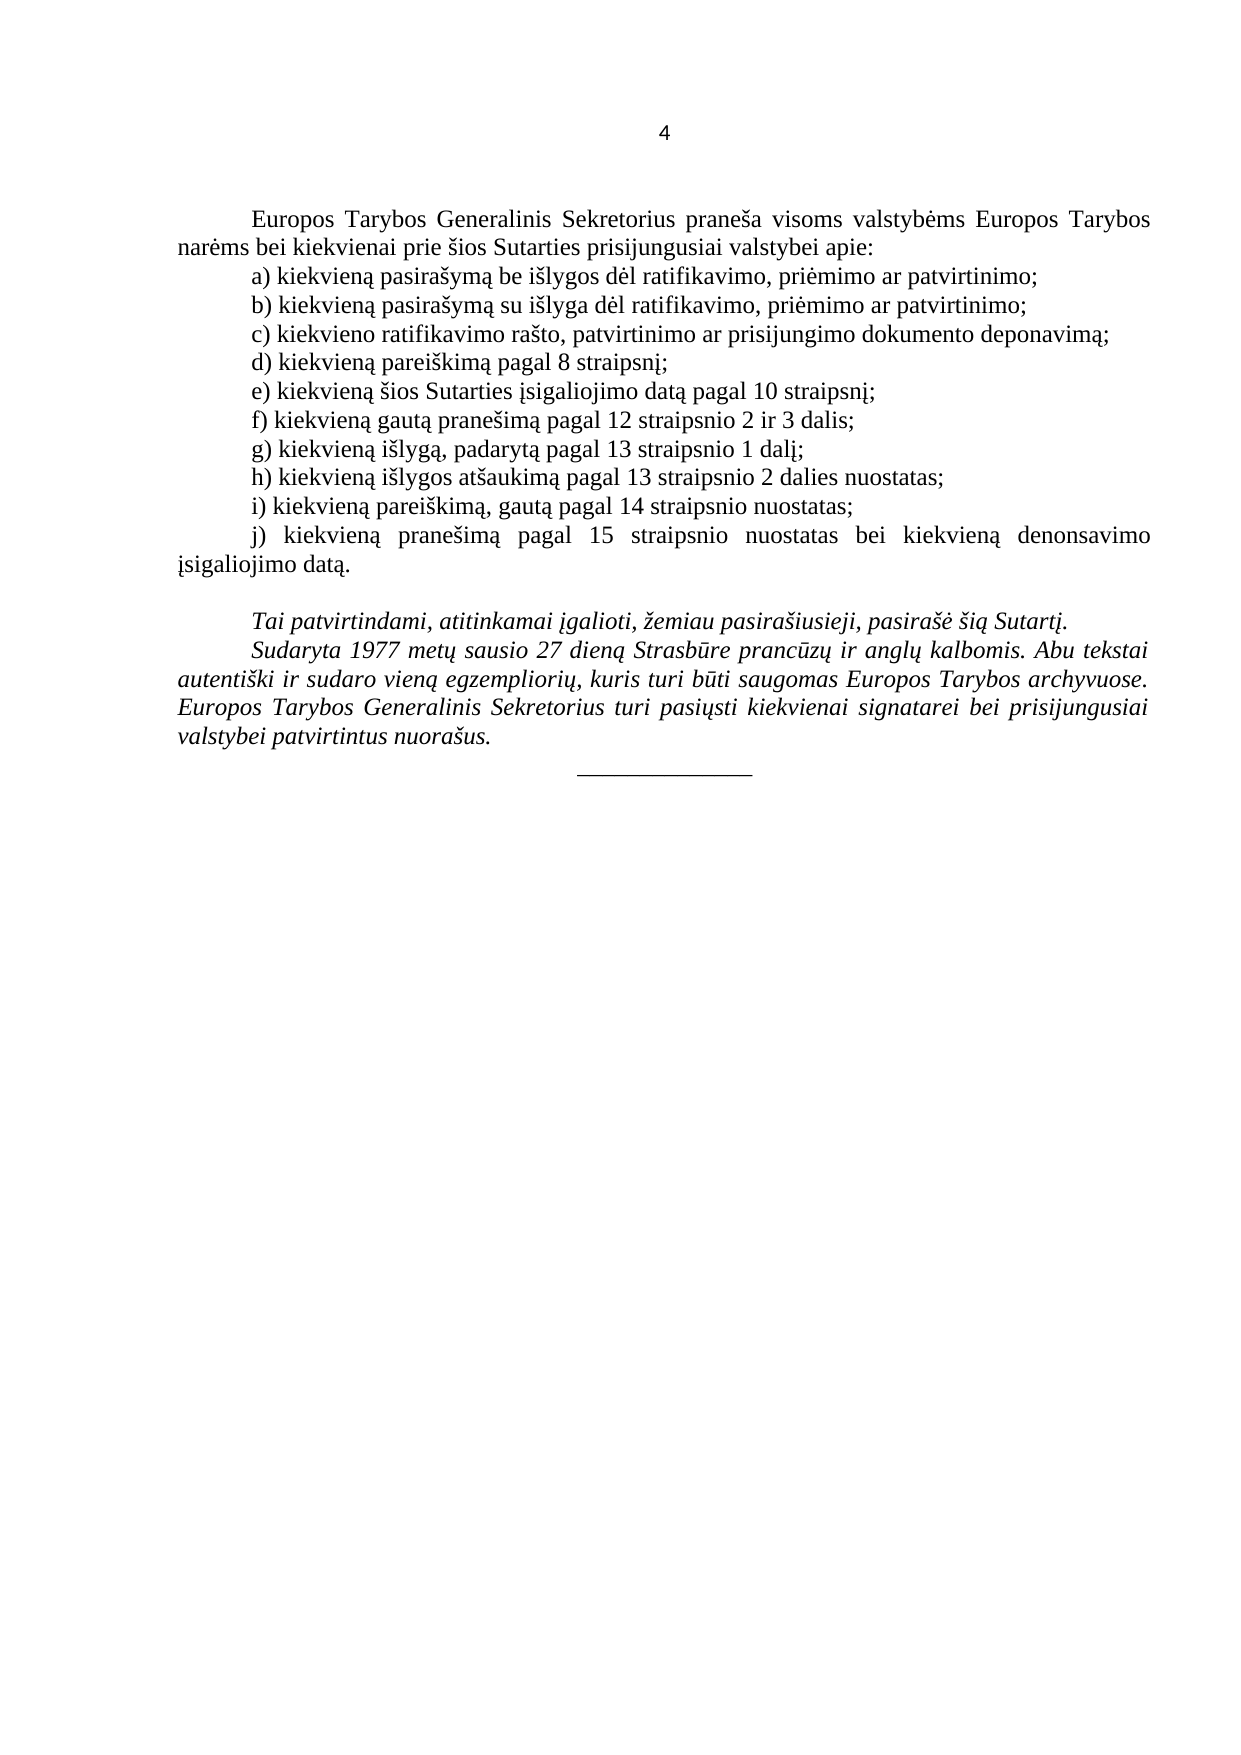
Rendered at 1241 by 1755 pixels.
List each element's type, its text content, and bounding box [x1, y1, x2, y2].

text g) kiekvieną išlygą, padarytą pagal 13 straipsnio 1 dalį; [177, 434, 1152, 462]
text i) kiekvieną pareiškimą, gautą pagal 14 straipsnio nuostatas; [177, 491, 1152, 520]
text a) kiekvieną pasirašymą be išlygos dėl ratifikavimo, priėmimo ar patvirtinimo; [177, 261, 1152, 290]
text h) kiekvieną išlygos atšaukimą pagal 13 straipsnio 2 dalies nuostatas; [177, 462, 1152, 491]
text c) kiekvieno ratifikavimo rašto, patvirtinimo ar prisijungimo dokumento deponavimą; [177, 319, 1152, 347]
text Tai patvirtindami, atitinkamai įgalioti, žemiau pasirašiusieji, pasirašė šią Sutartį. [177, 606, 1152, 635]
text ______________ [177, 750, 1152, 779]
text j) kiekvieną pranešimą pagal 15 straipsnio nuostatas bei kiekvieną denonsavimo įsigaliojimo datą. [177, 520, 1152, 577]
text b) kiekvieną pasirašymą su išlyga dėl ratifikavimo, priėmimo ar patvirtinimo; [177, 290, 1152, 319]
text Europos Tarybos Generalinis Sekretorius praneša visoms valstybėms Europos Tarybos narėms bei kiekvienai prie šios Sutarties prisijungusiai valstybei apie: [177, 204, 1152, 261]
text d) kiekvieną pareiškimą pagal 8 straipsnį; [177, 347, 1152, 376]
text e) kiekvieną šios Sutarties įsigaliojimo datą pagal 10 straipsnį; [177, 376, 1152, 405]
text Sudaryta 1977 metų sausio 27 dieną Strasbūre prancūzų ir anglų kalbomis. Abu tekstai autentiški ir sudaro vieną egzempliorių, kuris turi būti saugomas Europos Tarybos archyvuose. Europos Tarybos Generalinis Sekretorius turi pasiųsti kiekvienai signatarei bei prisijungusiai valstybei patvirtintus nuorašus. [177, 635, 1152, 750]
text f) kiekvieną gautą pranešimą pagal 12 straipsnio 2 ir 3 dalis; [177, 405, 1152, 434]
